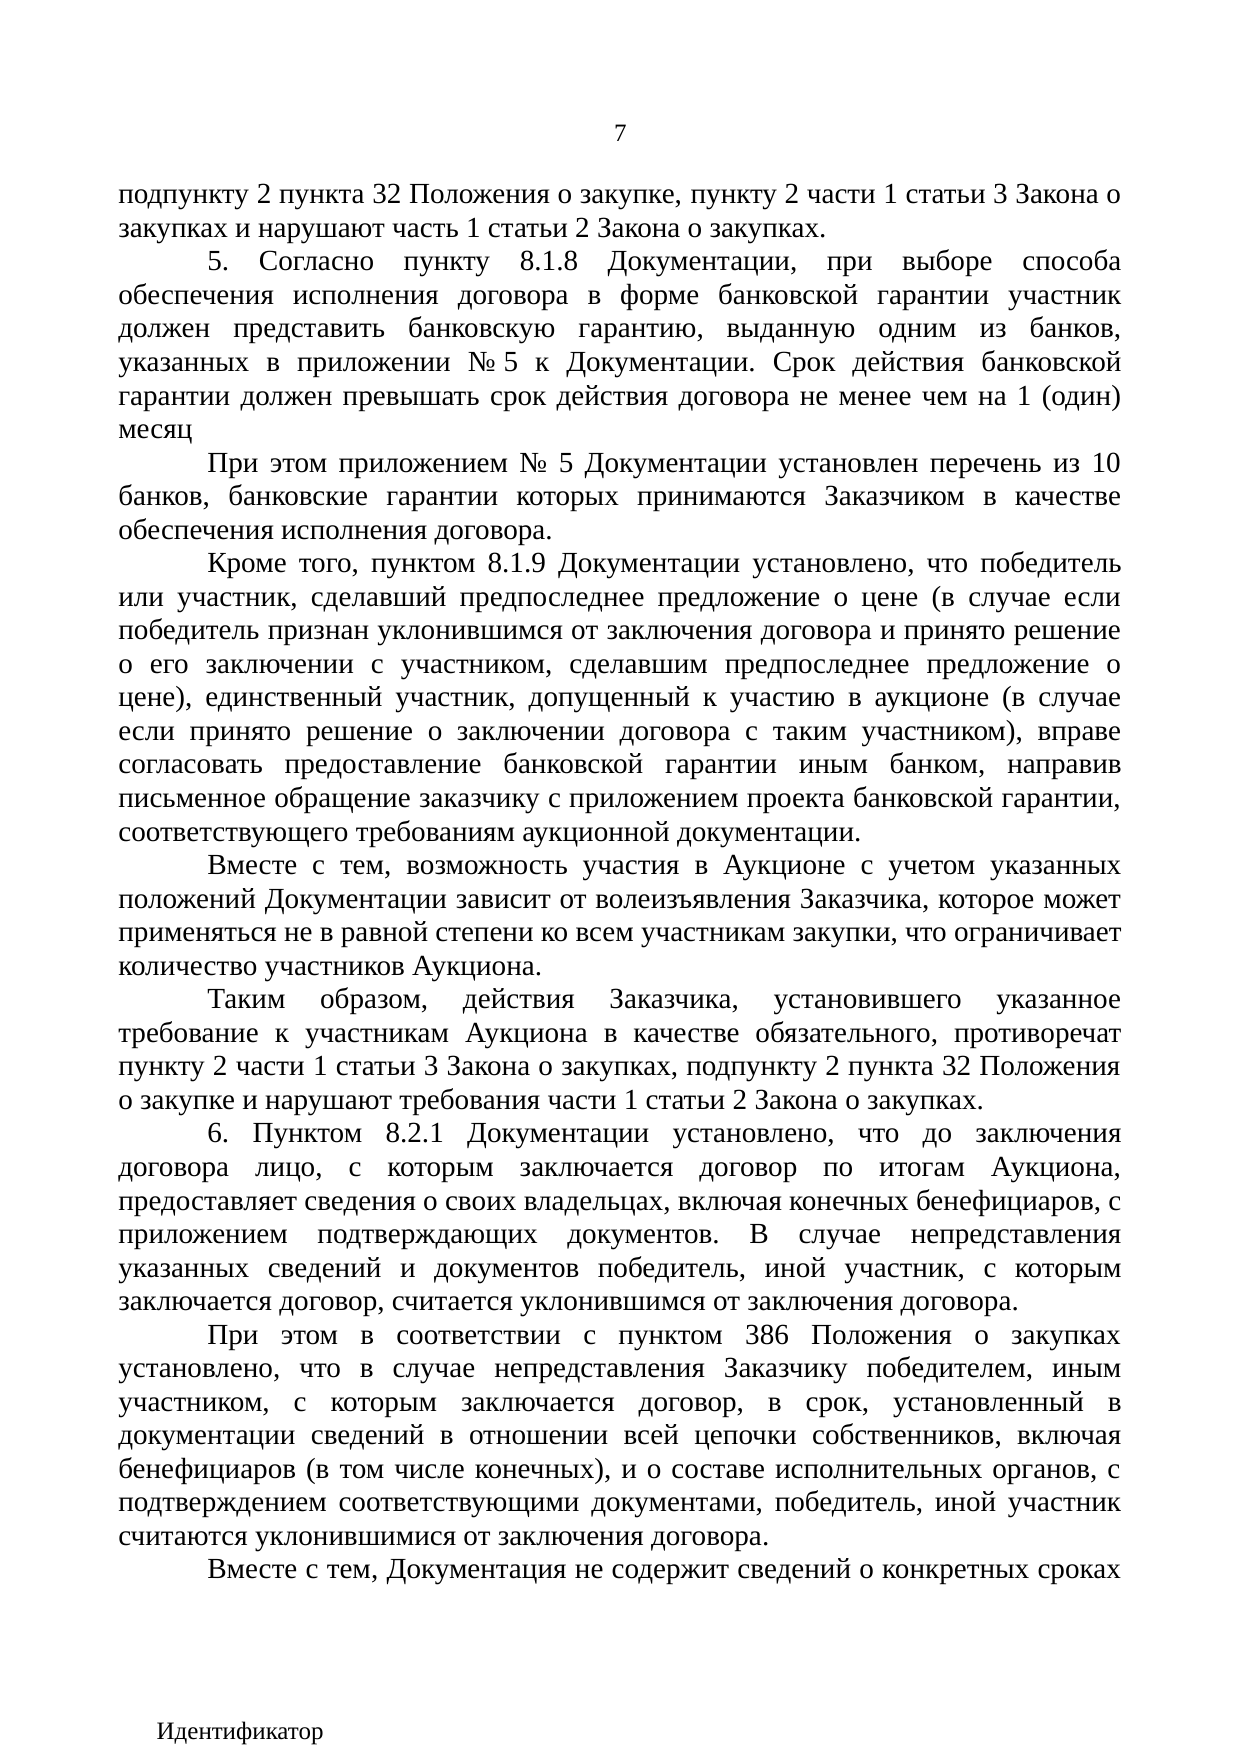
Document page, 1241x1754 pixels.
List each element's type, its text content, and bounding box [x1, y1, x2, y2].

text При этом приложением № 5 Документации установлен перечень из 10 банков, банковские гарантии которых принимаются Заказчиком в качестве обеспечения исполнения договора. [118, 445, 1122, 545]
text Вместе с тем, возможность участия в Аукционе с учетом указанных положений Документации зависит от волеизъявления Заказчика, которое может применяться не в равной степени ко всем участникам закупки, что ограничивает количество участников Аукциона. [118, 847, 1122, 981]
text Таким образом, действия Заказчика, установившего указанное требование к участникам Аукциона в качестве обязательного, противоречат пункту 2 части 1 статьи 3 Закона о закупках, подпункту 2 пункта 32 Положения о закупке и нарушают требования части 1 статьи 2 Закона о закупках. [118, 981, 1122, 1116]
text При этом в соответствии с пунктом 386 Положения о закупках установлено, что в случае непредставления Заказчику победителем, иным участником, с которым заключается договор, в срок, установленный в документации сведений в отношении всей цепочки собственников, включая бенефициаров (в том числе конечных), и о составе исполнительных органов, с подтверждением соответствующими документами, победитель, иной участник считаются уклонившимися от заключения договора. [118, 1317, 1122, 1552]
text 5. Согласно пункту 8.1.8 Документации, при выборе способа обеспечения исполнения договора в форме банковской гарантии участник должен представить банковскую гарантию, выданную одним из банков, указанных в приложении № 5 к Документации. Срок действия банковской гарантии должен превышать срок действия договора не менее чем на 1 (один) месяц [118, 243, 1122, 445]
text Кроме того, пунктом 8.1.9 Документации установлено, что победитель или участник, сделавший предпоследнее предложение о цене (в случае если победитель признан уклонившимся от заключения договора и принято решение о его заключении с участником, сделавшим предпоследнее предложение о цене), единственный участник, допущенный к участию в аукционе (в случае если принято решение о заключении договора с таким участником), вправе согласовать предоставление банковской гарантии иным банком, направив письменное обращение заказчику с приложением проекта банковской гарантии, соответствующего требованиям аукционной документации. [118, 545, 1122, 847]
text Вместе с тем, Документация не содержит сведений о конкретных сроках [118, 1552, 1122, 1585]
text 6. Пунктом 8.2.1 Документации установлено, что до заключения договора лицо, с которым заключается договор по итогам Аукциона, предоставляет сведения о своих владельцах, включая конечных бенефициаров, с приложением подтверждающих документов. В случае непредставления указанных сведений и документов победитель, иной участник, с которым заключается договор, считается уклонившимся от заключения договора. [118, 1116, 1122, 1317]
text подпункту 2 пункта 32 Положения о закупке, пункту 2 части 1 статьи 3 Закона о закупках и нарушают часть 1 статьи 2 Закона о закупках. [118, 176, 1122, 243]
